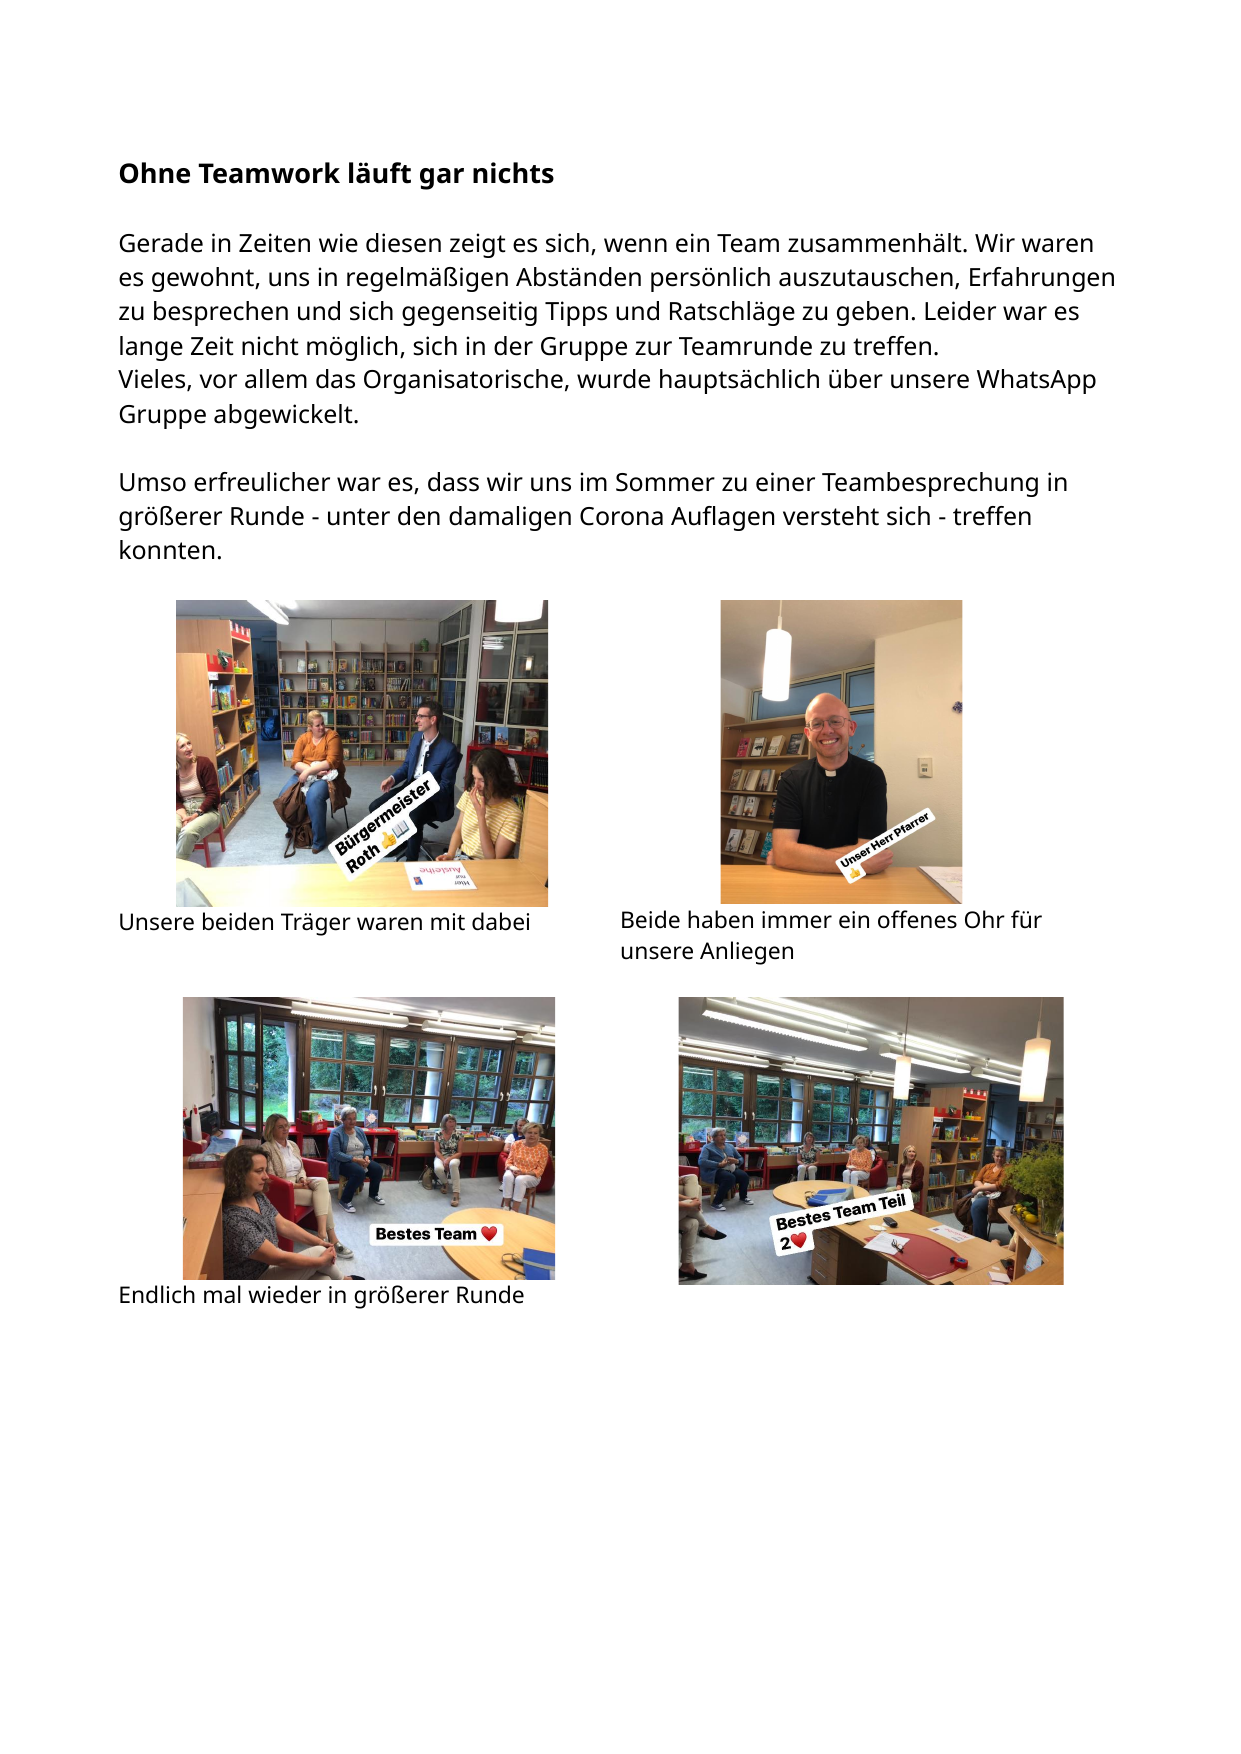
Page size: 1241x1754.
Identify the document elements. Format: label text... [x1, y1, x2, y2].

text Gerade in Zeiten wie diesen zeigt es sich, wenn ein Team zusammenhält. Wir waren es gewohnt, uns in regelmäßigen Abständen persönlich auszutauschen, Erfahrungen zu besprechen und sich gegenseitig Tipps und Ratschläge zu geben. Leider war es lange Zeit nicht möglich, sich in der Gruppe zur Teamrunde zu treffen. [118, 226, 1122, 362]
table_cell [1064, 998, 1122, 1284]
table_header Unsere beiden Träger waren mit dabei [118, 601, 620, 998]
text Vieles, vor allem das Organisatorische, wurde hauptsächlich über unsere WhatsApp Gruppe abgewickelt. [118, 362, 1122, 430]
table_cell Endlich mal wieder in größerer Runde [118, 998, 620, 1316]
picture [678, 997, 1064, 1285]
text Umso erfreulicher war es, dass wir uns im Sommer zu einer Teambesprechung in größerer Runde - unter den damaligen Corona Auflagen versteht sich - treffen konnten. [118, 464, 1122, 567]
table_cell [620, 998, 678, 1284]
table_cell [620, 1285, 1122, 1316]
table_header Beide haben immer ein offenes Ohr für unsere Anliegen [620, 601, 1122, 998]
picture [182, 997, 556, 1280]
picture [176, 600, 549, 907]
picture [720, 600, 963, 904]
text Ohne Teamwork läuft gar nichts [118, 155, 1122, 192]
